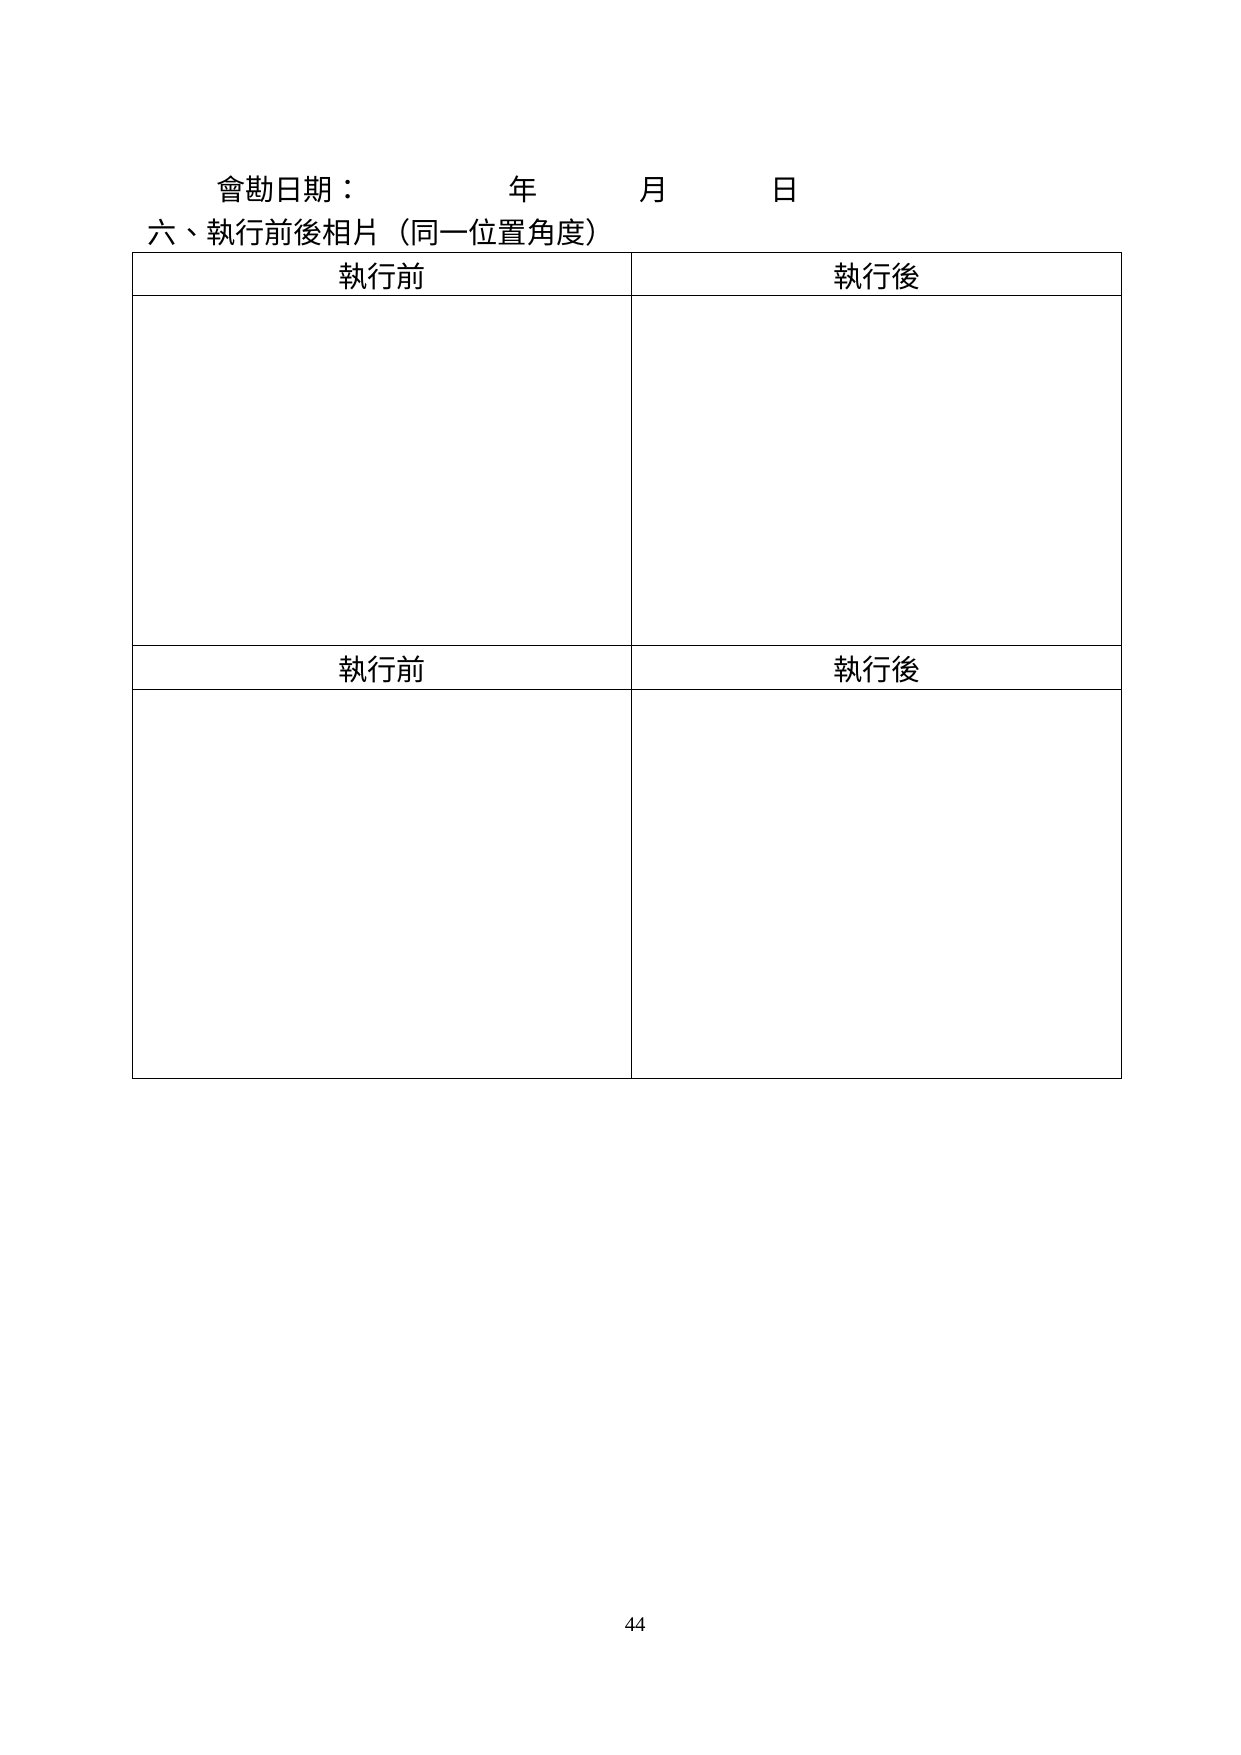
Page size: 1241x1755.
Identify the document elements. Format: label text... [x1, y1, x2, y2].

table_cell [632, 690, 1121, 1078]
text 會勘日期： 年 月 日 [148, 164, 1122, 210]
text 六、執行前後相片（同一位置角度） [148, 210, 1122, 252]
table_cell [133, 296, 631, 645]
table_cell [632, 296, 1121, 645]
table_cell 執行後 [632, 646, 1121, 689]
table_header 執行前 [133, 253, 631, 295]
table_header 執行後 [632, 253, 1121, 295]
table_cell 執行前 [133, 646, 631, 689]
table_cell [133, 690, 631, 1078]
